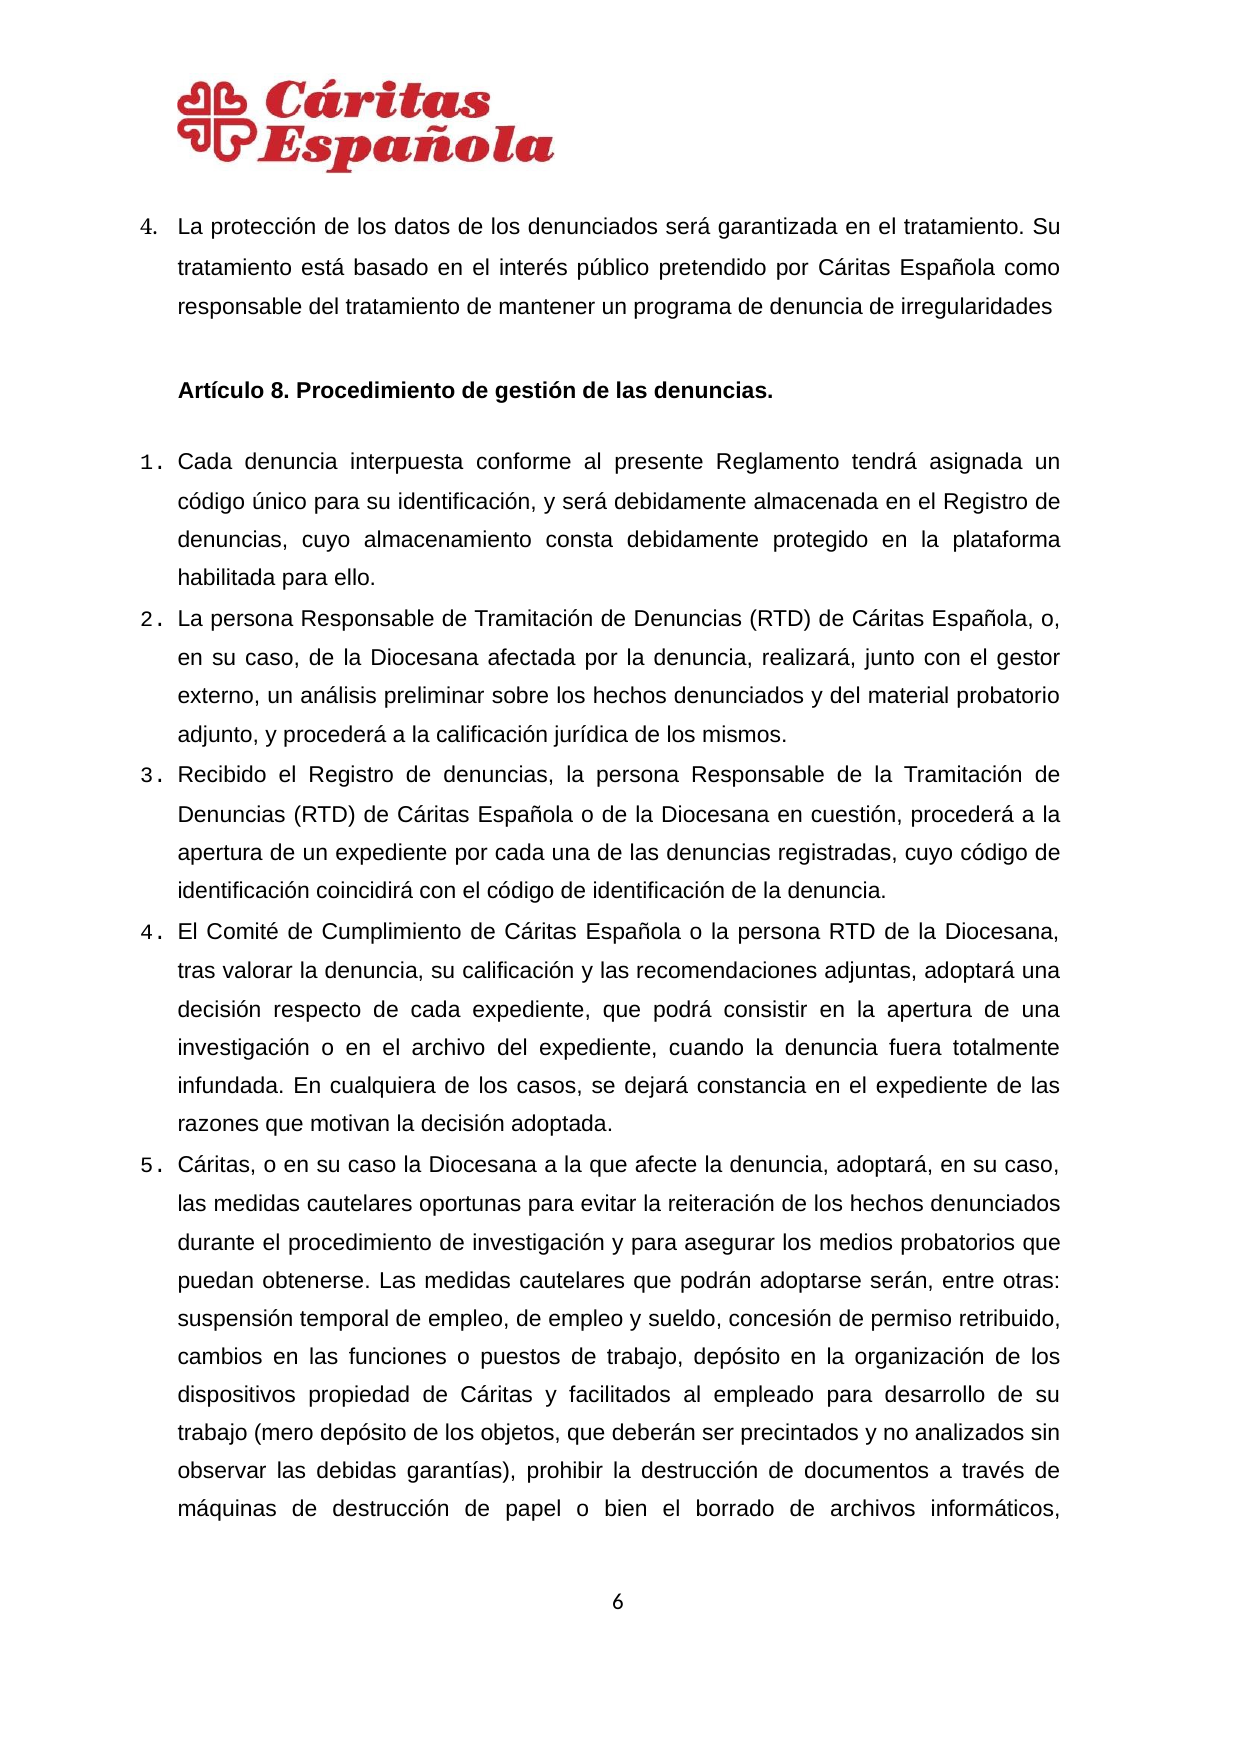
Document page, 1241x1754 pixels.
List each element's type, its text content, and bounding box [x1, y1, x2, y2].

list Cáritas, o en su caso la Diocesana a la que afecte la denuncia, adoptará, en su caso, las medidas cautelares oportunas para evitar la reiteración de los hechos denunciados durante el procedimiento de investigación y para asegurar los medios probatorios que puedan obtenerse. Las medidas cautelares que podrán adoptarse serán, entre otras: suspensión temporal de empleo, de empleo y sueldo, concesión de permiso retribuido, cambios en las funciones o puestos de trabajo, depósito en la organización de los dispositivos propiedad de Cáritas y facilitados al empleado para desarrollo de su trabajo (mero depósito de los objetos, que deberán ser precintados y no analizados sin observar las debidas garantías), prohibir la destrucción de documentos a través de máquinas de destrucción de papel o bien el borrado de archivos informáticos, [140, 1151, 1061, 1522]
text Artículo 8. Procedimiento de gestión de las denuncias. [178, 377, 1061, 403]
list Recibido el Registro de denuncias, la persona Responsable de la Tramitación de Denuncias (RTD) de Cáritas Española o de la Diocesana en cuestión, procederá a la apertura de un expediente por cada una de las denuncias registradas, cuyo código de identificación coincidirá con el código de identificación de la denuncia. [140, 761, 1061, 903]
list Cada denuncia interpuesta conforme al presente Reglamento tendrá asignada un código único para su identificación, y será debidamente almacenada en el Registro de denuncias, cuyo almacenamiento consta debidamente protegido en la plataforma habilitada para ello. [140, 448, 1061, 590]
list El Comité de Cumplimiento de Cáritas Española o la persona RTD de la Diocesana, tras valorar la denuncia, su calificación y las recomendaciones adjuntas, adoptará una decisión respecto de cada expediente, que podrá consistir en la apertura de una investigación o en el archivo del expediente, cuando la denuncia fuera totalmente infundada. En cualquiera de los casos, se dejará constancia en el expediente de las razones que motivan la decisión adoptada. [140, 918, 1061, 1136]
list La persona Responsable de Tramitación de Denuncias (RTD) de Cáritas Española, o, en su caso, de la Diocesana afectada por la denuncia, realizará, junto con el gestor externo, un análisis preliminar sobre los hechos denunciados y del material probatorio adjunto, y procederá a la calificación jurídica de los mismos. [140, 604, 1061, 747]
list La protección de los datos de los denunciados será garantizada en el tratamiento. Su tratamiento está basado en el interés público pretendido por Cáritas Española como responsable del tratamiento de mantener un programa de denuncia de irregularidades [140, 211, 1061, 319]
